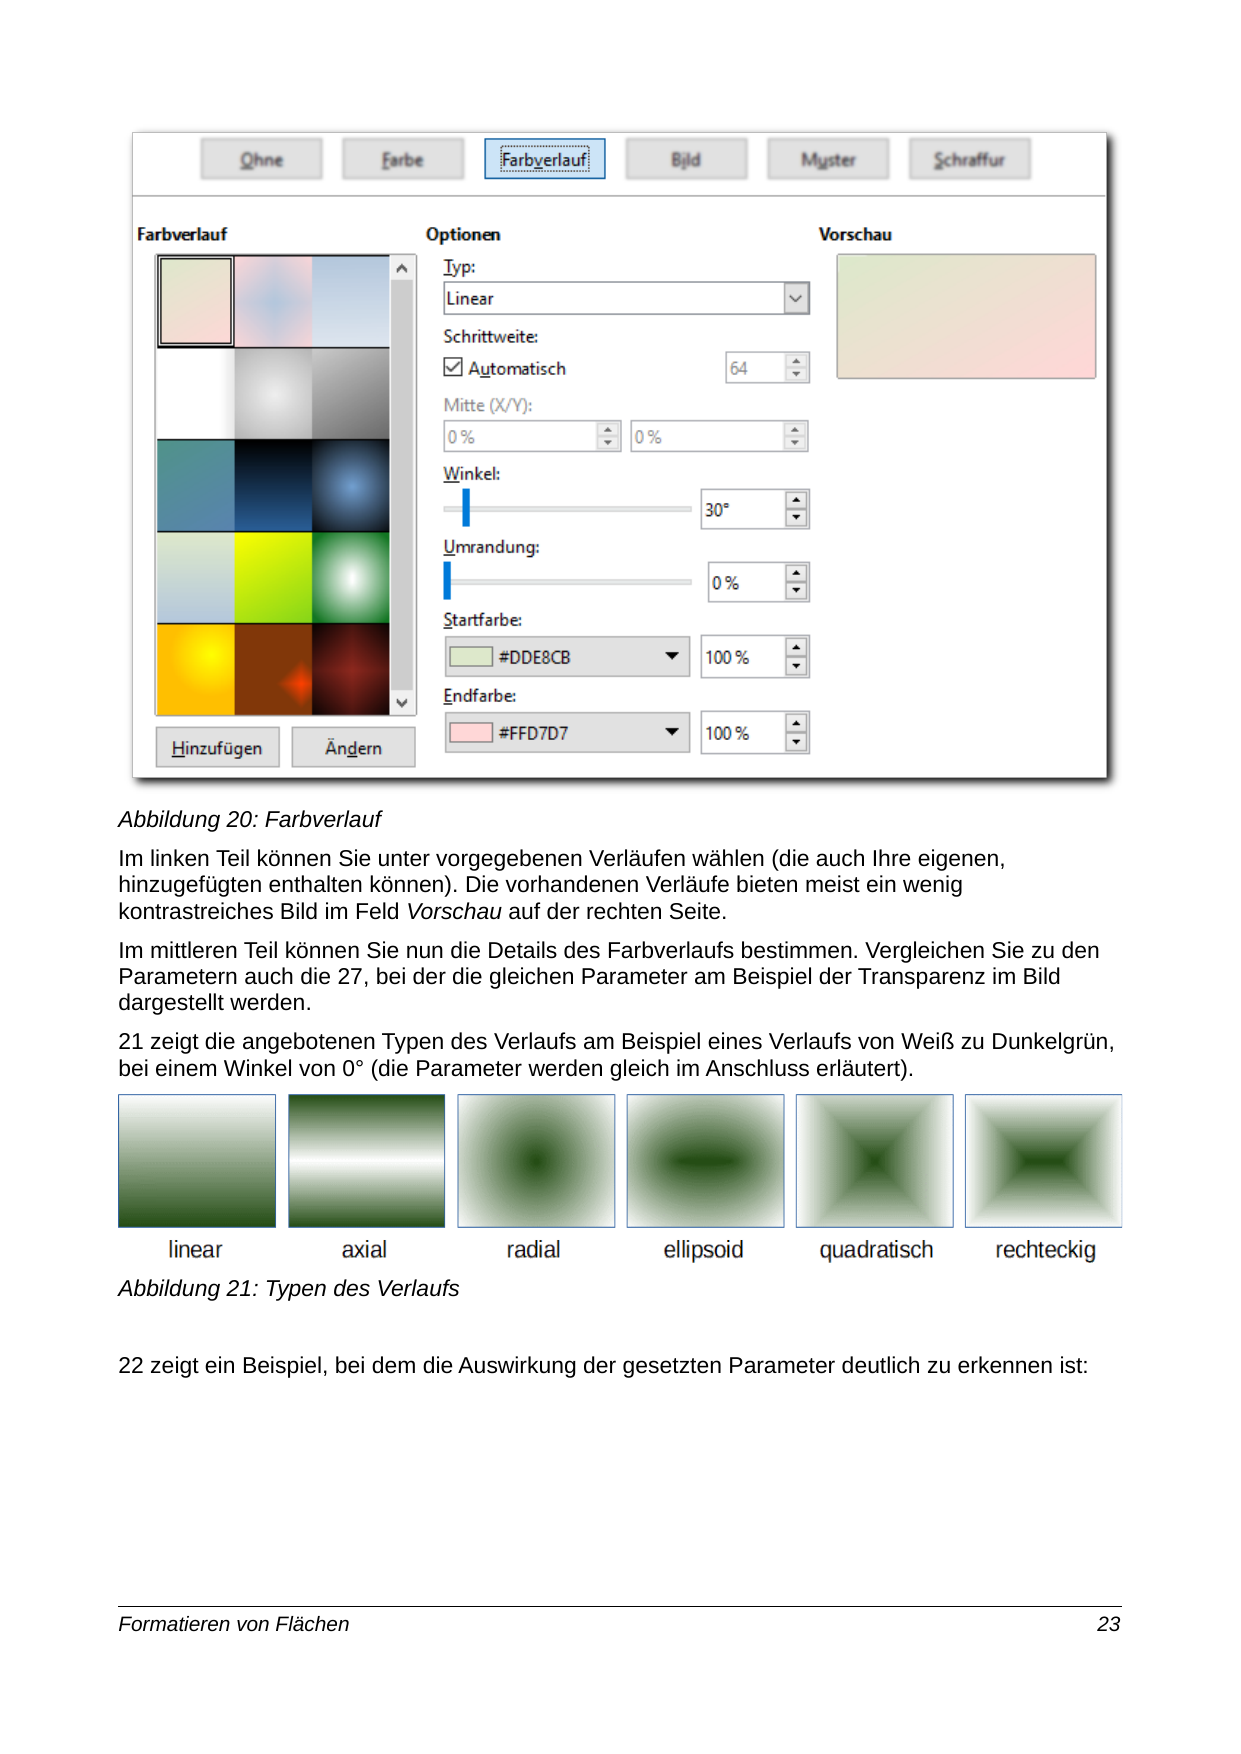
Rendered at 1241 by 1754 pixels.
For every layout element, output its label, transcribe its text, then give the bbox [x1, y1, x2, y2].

picture [118, 118, 1123, 794]
picture [118, 1093, 1123, 1263]
text Abbildung 21: Typen des Verlaufs [118, 1275, 1122, 1301]
text Im linken Teil können Sie unter vorgegebenen Verläufen wählen (die auch Ihre eigenen, hinzugefügten enthalten können). Die vorhandenen Verläufe bieten meist ein wenig kontrastreiches Bild im Feld Vorschau auf der rechten Seite. [118, 845, 1122, 924]
text Abbildung 20: Farbverlauf [118, 806, 1122, 832]
text Abbildung 21 zeigt die angebotenen Typen des Verlaufs am Beispiel eines Verlaufs von Weiß zu Dunkelgrün, bei einem Winkel von 0° (die Parameter werden gleich im Anschluss erläutert). [118, 1028, 1122, 1081]
text Abbildung 22 zeigt ein Beispiel, bei dem die Auswirkung der gesetzten Parameter deutlich zu erkennen ist: [118, 1352, 1122, 1379]
text Im mittleren Teil können Sie nun die Details des Farbverlaufs bestimmen. Vergleichen Sie zu den Parametern auch die Abbildung 27, bei der die gleichen Parameter am Beispiel der Transparenz im Bild dargestellt werden. [118, 937, 1122, 1016]
